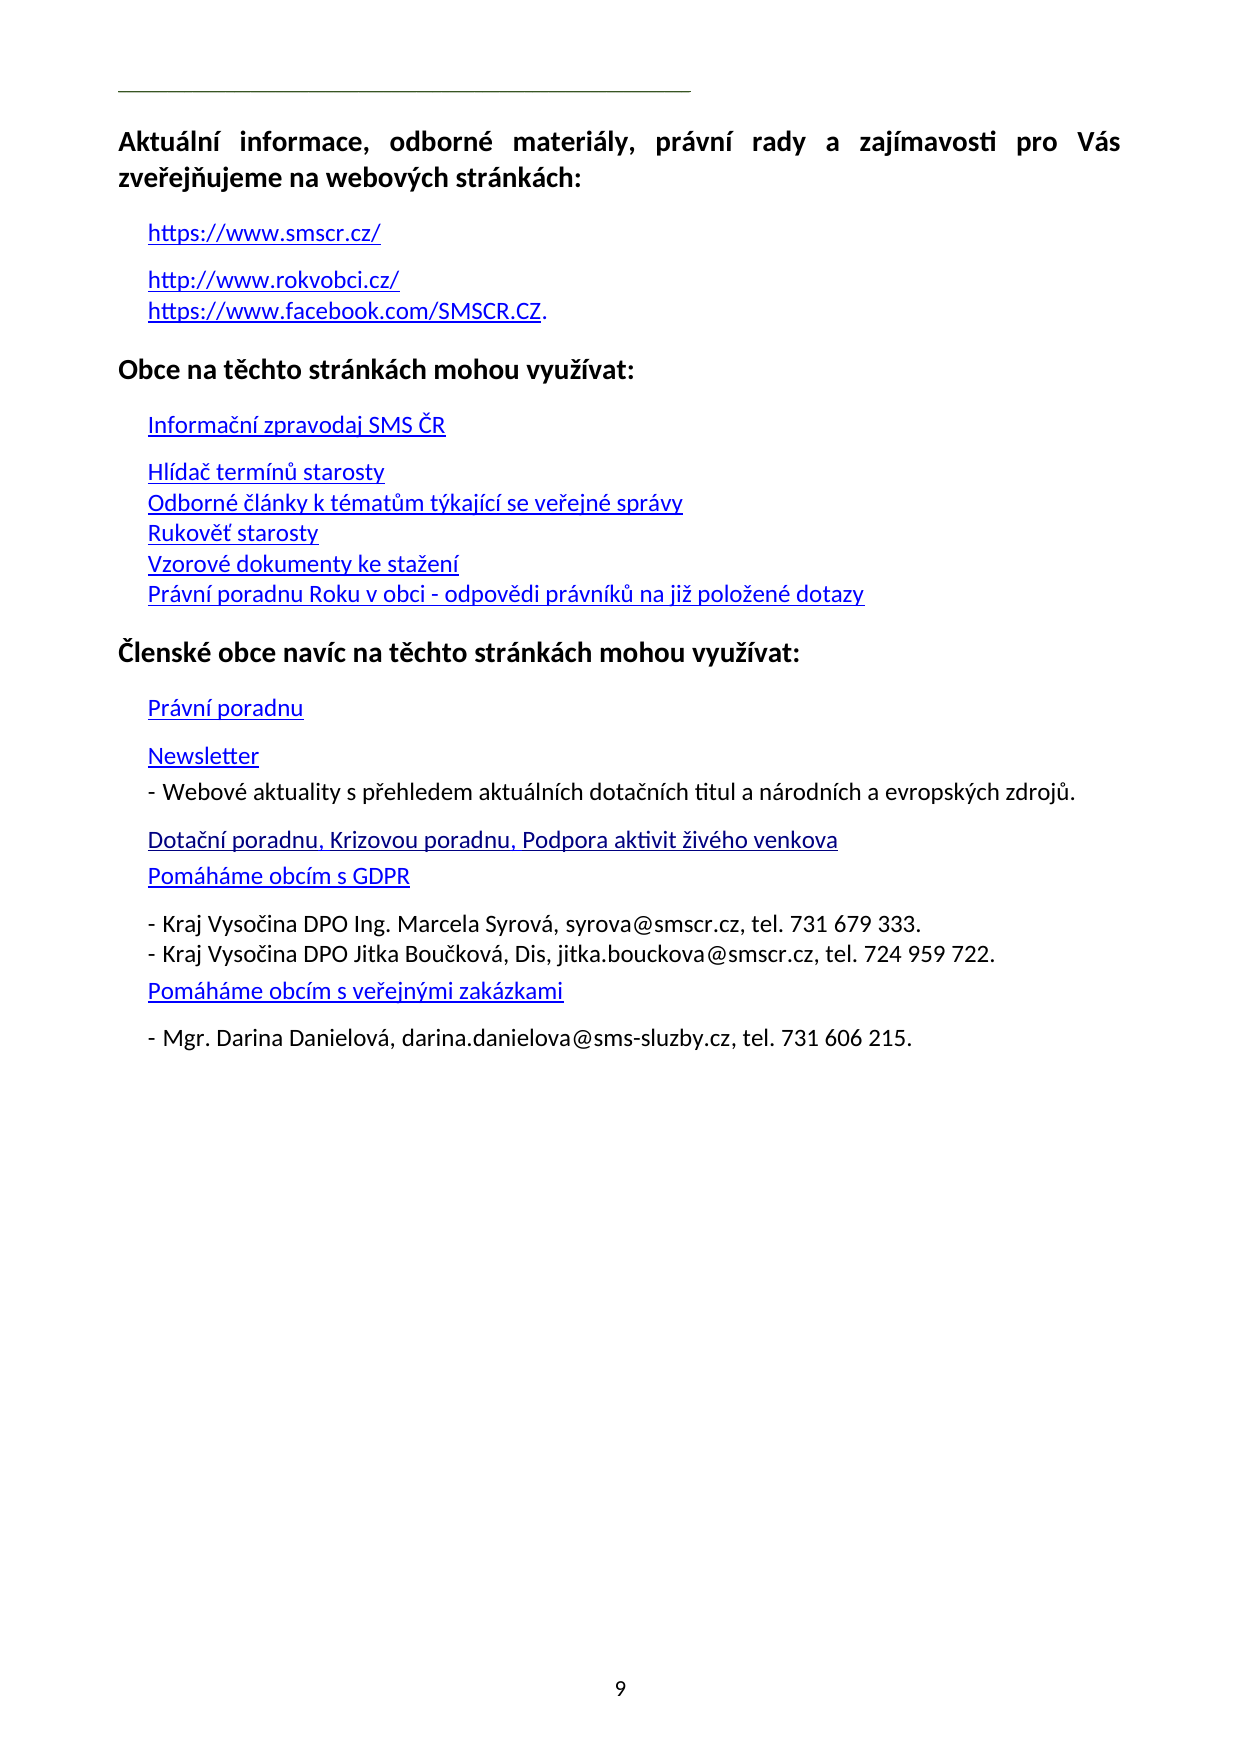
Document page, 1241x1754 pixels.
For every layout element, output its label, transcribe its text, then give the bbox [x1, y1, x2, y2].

text Členské obce navíc na těchto stránkách mohou využívat: [118, 634, 1122, 670]
list Kraj Vysočina DPO Ing. Marcela Syrová, syrova@smscr.cz, tel. 731 679 333. [148, 908, 1122, 938]
text http://www.rokvobci.cz/ [148, 265, 1122, 295]
text Pomáháme obcím s GDPR [148, 861, 1122, 891]
text Rukověť starosty [148, 517, 1122, 548]
text Dotační poradnu, Krizovou poradnu, Podpora aktivit živého venkova [148, 824, 1122, 854]
text Newsletter [148, 740, 1122, 770]
text https://www.smscr.cz/ [148, 217, 1122, 248]
text Hlídač termínů starosty [148, 456, 1122, 487]
text Vzorové dokumenty ke stažení [148, 548, 1122, 578]
list Mgr. Darina Danielová, darina.danielova@sms-sluzby.cz, tel. 731 606 215. [148, 1022, 1122, 1053]
list Webové aktuality s přehledem aktuálních dotačních titul a národních a evropských zdrojů. [148, 777, 1122, 807]
text Pomáháme obcím s veřejnými zakázkami [148, 975, 1122, 1006]
text Právní poradnu [148, 693, 1122, 723]
list Kraj Vysočina DPO Jitka Boučková, Dis, jitka.bouckova@smscr.cz, tel. 724 959 722. [148, 938, 1122, 969]
text Obce na těchto stránkách mohou využívat: [118, 351, 1122, 386]
text https://www.facebook.com/SMSCR.CZ. [148, 295, 1122, 326]
text Informační zpravodaj SMS ČR [148, 409, 1122, 440]
text Právní poradnu Roku v obci - odpovědi právníků na již položené dotazy [148, 578, 1122, 609]
text Odborné články k tématům týkající se veřejné správy [148, 487, 1122, 517]
text Aktuální informace, odborné materiály, právní rady a zajímavosti pro Vás zveřejňujeme na webových stránkách: [118, 123, 1122, 194]
subtitle _____________________________________________________________________ [118, 74, 1122, 94]
